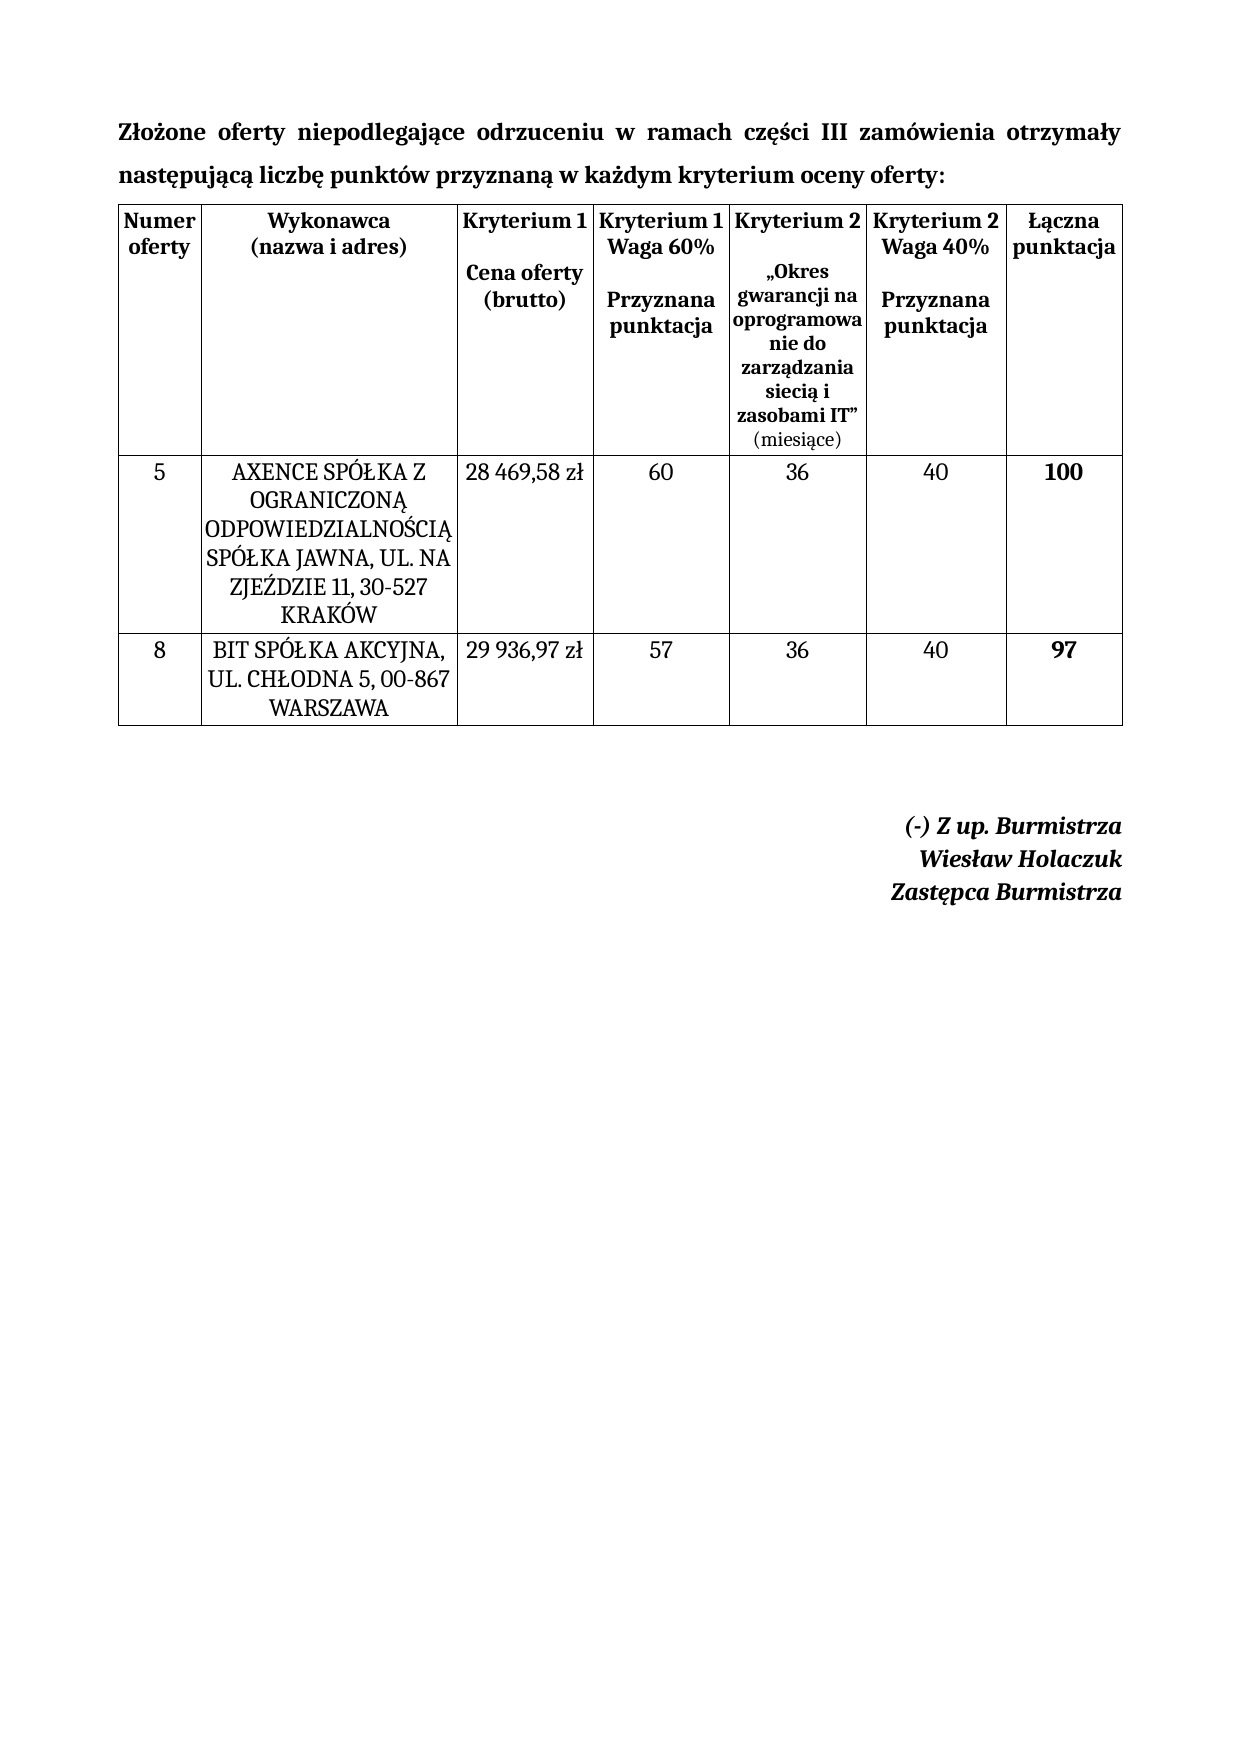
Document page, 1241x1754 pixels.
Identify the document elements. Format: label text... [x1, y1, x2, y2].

table_header Numer oferty [119, 205, 201, 455]
text Zastępca Burmistrza [118, 878, 1122, 906]
table_header Łączna punktacja [1007, 205, 1122, 455]
text Wiesław Holaczuk [118, 845, 1122, 873]
table_cell AXENCE SPÓŁKA Z OGRANICZONĄ ODPOWIEDZIALNOŚCIĄ SPÓŁKA JAWNA, UL. NA ZJEŹDZIE 11, 30-527 KRAKÓW [202, 456, 457, 633]
table_cell 5 [119, 456, 201, 633]
text Złożone oferty niepodlegające odrzuceniu w ramach części III zamówienia otrzymały następującą liczbę punktów przyznaną w każdym kryterium oceny oferty: [118, 118, 1122, 190]
table_cell 36 [730, 456, 866, 633]
table_cell 100 [1007, 456, 1122, 633]
table_cell 40 [867, 456, 1006, 633]
table_cell 29 936,97 zł [458, 634, 593, 725]
table_header Kryterium 1 Cena oferty (brutto) [458, 205, 593, 455]
table_cell 28 469,58 zł [458, 456, 593, 633]
table_cell 36 [730, 634, 866, 725]
text (-) Z up. Burmistrza [118, 812, 1122, 840]
table_cell 57 [594, 634, 729, 725]
table_header Wykonawca (nazwa i adres) [202, 205, 457, 455]
table_cell 8 [119, 634, 201, 725]
table_cell BIT SPÓŁKA AKCYJNA, UL. CHŁODNA 5, 00-867 WARSZAWA [202, 634, 457, 725]
table_header Kryterium 1 Waga 60% Przyznana punktacja [594, 205, 729, 455]
table_header Kryterium 2 Waga 40% Przyznana punktacja [867, 205, 1006, 455]
table_header Kryterium 2 „Okres gwarancji na oprogramowanie do zarządzania siecią i zasobami IT” (miesiące) [730, 205, 866, 455]
table_cell 40 [867, 634, 1006, 725]
table_cell 60 [594, 456, 729, 633]
table_cell 97 [1007, 634, 1122, 725]
